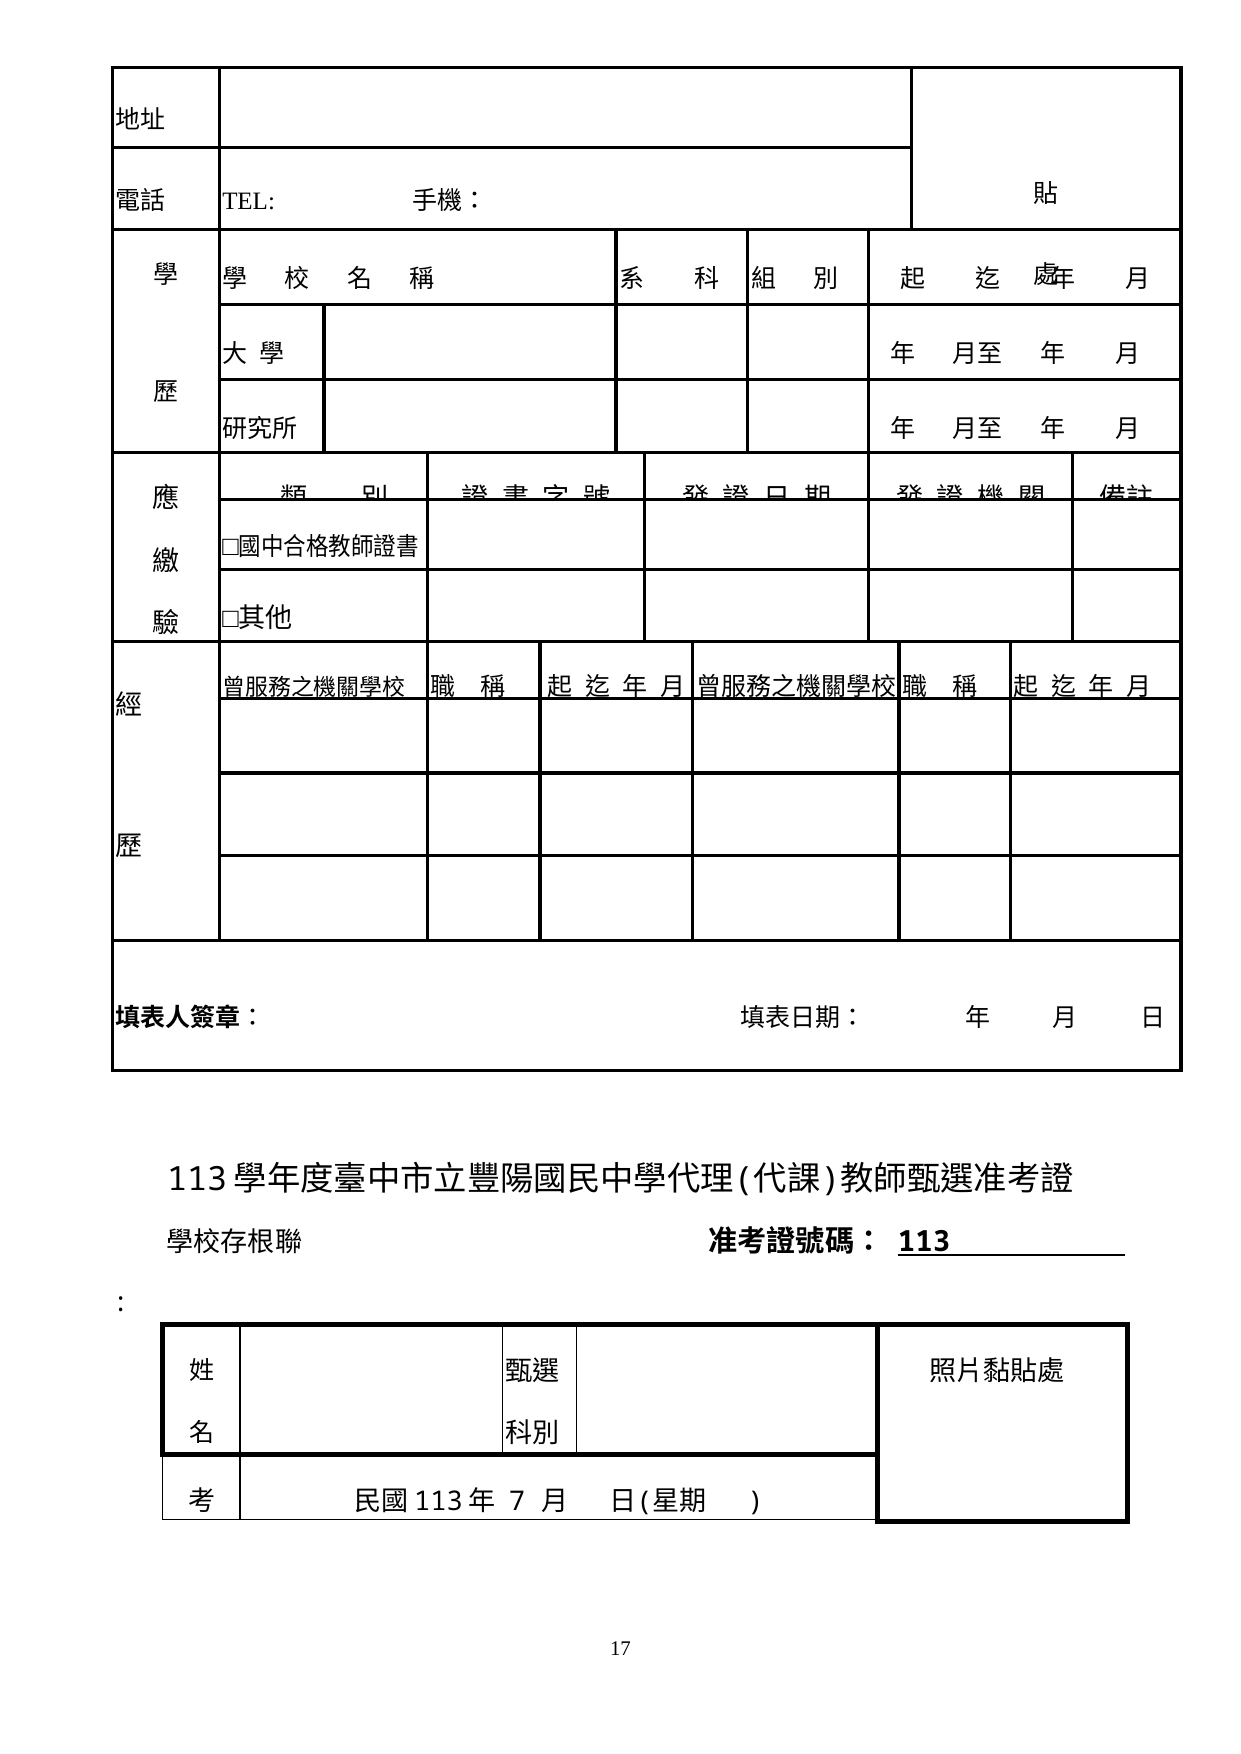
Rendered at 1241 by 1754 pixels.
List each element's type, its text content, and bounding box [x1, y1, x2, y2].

table_cell 起 迄 年 月 [542, 643, 691, 697]
table_cell 起 迄 年 月 [870, 231, 1179, 302]
table_cell 考 [163, 1457, 239, 1519]
table_cell [1072, 1072, 1181, 1135]
table_cell [221, 69, 910, 146]
table_cell [542, 775, 691, 854]
table_cell [1074, 571, 1179, 640]
table_cell 民國113年 7 月 日(星期 ) [241, 1457, 875, 1519]
table_header 照片黏貼處 [880, 1327, 1125, 1519]
table_header [577, 1327, 875, 1452]
table_cell [1012, 775, 1179, 854]
table_cell [542, 700, 691, 771]
table_cell □國中合格教師證書 [221, 501, 426, 568]
table_cell [429, 857, 538, 939]
table_cell 備註 [1074, 454, 1179, 498]
table_cell □其他 [221, 571, 426, 640]
table_cell [618, 381, 746, 451]
table_cell 曾服務之機關學校 [694, 643, 897, 697]
table_cell 大 學 [221, 306, 322, 378]
table_cell [646, 501, 867, 568]
table_cell TEL: 手機： [221, 149, 910, 228]
table_cell [901, 700, 1009, 771]
table_cell 學 校 名 稱 [221, 231, 614, 302]
table_cell [694, 700, 897, 771]
table_header 甄選 科別 [503, 1327, 576, 1452]
table_cell 經 歷 [114, 643, 218, 939]
table_cell [429, 571, 616, 640]
table_header [241, 1327, 502, 1452]
text 113學年度臺中市立豐陽國民中學代理(代課)教師甄選准考證 [112, 1135, 1128, 1197]
table_cell [112, 1072, 141, 1135]
table_cell [870, 571, 1071, 640]
table_cell [1012, 700, 1179, 771]
table_cell [141, 1072, 1067, 1135]
table_cell [221, 700, 426, 771]
table_header 姓 名 [165, 1327, 239, 1452]
table_cell [694, 775, 897, 854]
table_cell [749, 306, 867, 378]
table_cell [326, 306, 614, 378]
table_cell [901, 857, 1009, 939]
table_cell [694, 857, 897, 939]
table_cell [616, 571, 643, 640]
table_cell [616, 501, 643, 568]
table_cell [749, 381, 867, 451]
table_cell 年 月至 年 月 [870, 306, 1179, 378]
table_cell 填表人簽章： 填表日期： 年 月 日 [114, 942, 1179, 1069]
table_header 照 片 黏 貼 處 [913, 69, 1179, 228]
table_cell [221, 775, 426, 854]
table_cell [542, 857, 691, 939]
table_cell [429, 700, 538, 771]
table_cell 電話 [114, 149, 218, 228]
table_cell 職 稱 [901, 643, 1009, 697]
table_cell [1074, 501, 1179, 568]
table_cell [618, 306, 746, 378]
table_cell 研究所 [221, 381, 322, 451]
table_cell [429, 775, 538, 854]
table_cell 證 書 字 號 [429, 454, 643, 498]
table_cell [646, 571, 867, 640]
table_cell [326, 381, 614, 451]
table_cell [901, 775, 1009, 854]
table_cell [1012, 857, 1179, 939]
table_cell 職 稱 [429, 643, 538, 697]
table_cell 發 證 機 關 [870, 454, 1071, 498]
table_cell 組 別 [749, 231, 867, 302]
table_cell 年 月至 年 月 [870, 381, 1179, 451]
table_cell [429, 501, 616, 568]
table_cell 學 歷 [114, 231, 218, 451]
table_cell [221, 857, 426, 939]
text 學校存根聯 准考證號碼： 113 : [112, 1197, 1128, 1322]
table_cell 曾服務之機關學校 [221, 643, 426, 697]
table_cell [870, 501, 1071, 568]
table_cell 發 證 日 期 [646, 454, 867, 498]
table_cell 類 別 [221, 454, 426, 498]
table_cell 起 迄 年 月 [1012, 643, 1179, 697]
table_cell 系 科 [618, 231, 746, 302]
table_cell [1068, 1072, 1072, 1135]
table_cell 地址 [114, 69, 218, 146]
table_cell 應 繳 驗 證 件 [114, 454, 218, 640]
